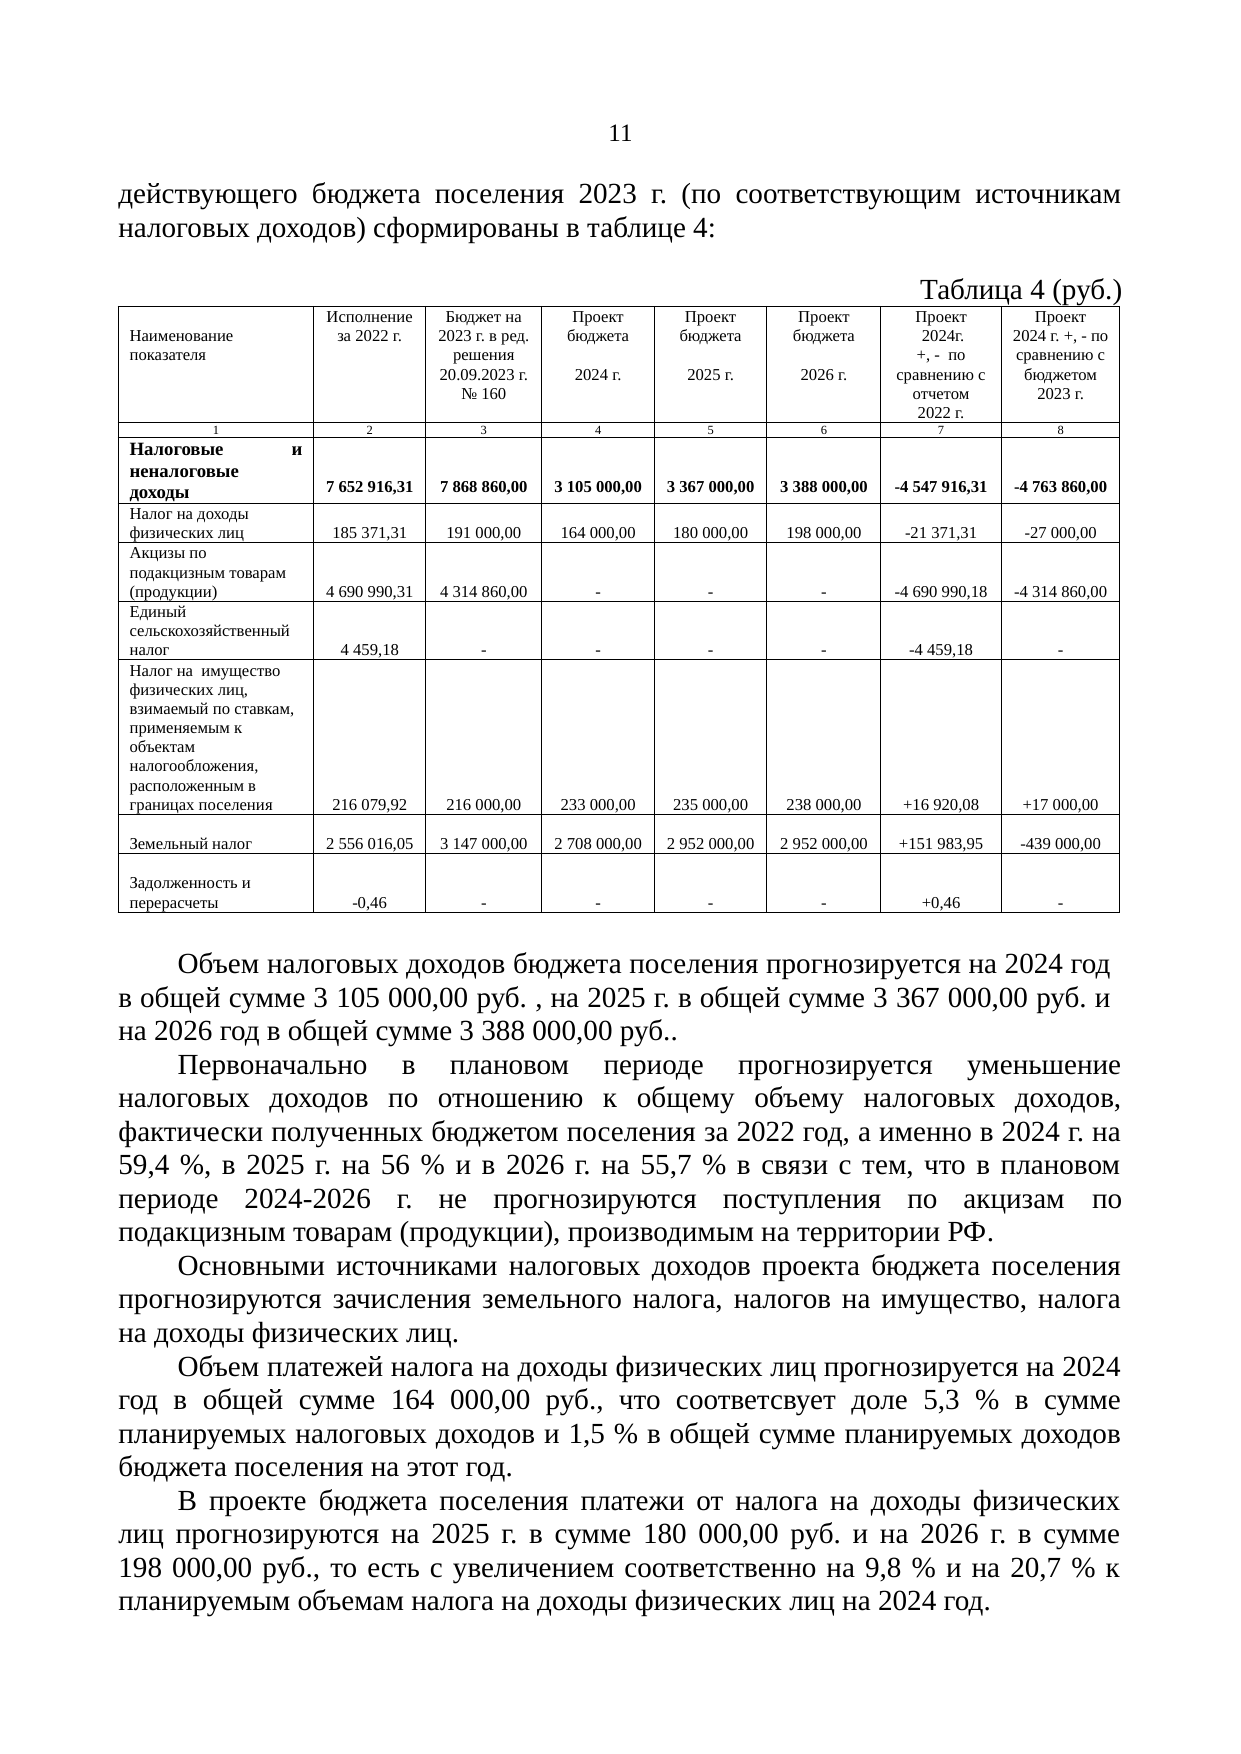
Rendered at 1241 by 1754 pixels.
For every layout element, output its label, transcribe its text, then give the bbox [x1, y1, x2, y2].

table_cell - [1002, 602, 1119, 659]
text Таблица 4 (руб.) [118, 272, 1122, 306]
table_cell 5 [655, 423, 766, 437]
table_header Бюджет на 2023 г. в ред. решения 20.09.2023 г. № 160 [426, 307, 541, 422]
text Объем платежей налога на доходы физических лиц прогнозируется на 2024 год в общей сумме 164 000,00 руб., что соответсвует доле 5,3 % в сумме планируемых налоговых доходов и 1,5 % в общей сумме планируемых доходов бюджета поселения на этот год. [118, 1349, 1122, 1483]
table_cell -4 547 916,31 [881, 438, 1001, 503]
table_header Проект 2024г. +, - по сравнению с отчетом 2022 г. [881, 307, 1001, 422]
table_cell - [767, 602, 880, 659]
table_cell 216 079,92 [314, 660, 425, 814]
table_cell 198 000,00 [767, 504, 880, 542]
table_cell Налоговые и неналоговые доходы [119, 438, 313, 503]
table_cell - [542, 854, 654, 912]
table_cell Налог на имущество физических лиц, взимаемый по ставкам, применяемым к объектам налогообложения, расположенным в границах поселения [119, 660, 313, 814]
table_cell 191 000,00 [426, 504, 541, 542]
table_cell 216 000,00 [426, 660, 541, 814]
table_cell -21 371,31 [881, 504, 1001, 542]
table_cell - [767, 543, 880, 601]
table_cell 3 [426, 423, 541, 437]
table_cell Акцизы по подакцизным товарам (продукции) [119, 543, 313, 601]
table_cell 233 000,00 [542, 660, 654, 814]
table_cell 3 105 000,00 [542, 438, 654, 503]
table_cell 3 388 000,00 [767, 438, 880, 503]
table_header Исполнение за 2022 г. [314, 307, 425, 422]
table_cell 7 652 916,31 [314, 438, 425, 503]
table_cell 4 314 860,00 [426, 543, 541, 601]
table_cell 4 [542, 423, 654, 437]
table_cell -4 459,18 [881, 602, 1001, 659]
table_cell 185 371,31 [314, 504, 425, 542]
text В проекте бюджета поселения платежи от налога на доходы физических лиц прогнозируются на 2025 г. в сумме 180 000,00 руб. и на 2026 г. в сумме 198 000,00 руб., то есть с увеличением соответственно на 9,8 % и на 20,7 % к планируемым объемам налога на доходы физических лиц на 2024 год. [118, 1483, 1122, 1617]
table_cell -27 000,00 [1002, 504, 1119, 542]
table_cell 3 367 000,00 [655, 438, 766, 503]
table_header Проект бюджета 2026 г. [767, 307, 880, 422]
table_header Проект бюджета 2025 г. [655, 307, 766, 422]
table_cell - [655, 602, 766, 659]
table_cell 2 708 000,00 [542, 815, 654, 853]
table_cell 4 459,18 [314, 602, 425, 659]
table_cell - [767, 854, 880, 912]
table_cell +17 000,00 [1002, 660, 1119, 814]
table_cell - [426, 602, 541, 659]
table_cell +0,46 [881, 854, 1001, 912]
table_cell 6 [767, 423, 880, 437]
table_cell 2 [314, 423, 425, 437]
table_cell 4 690 990,31 [314, 543, 425, 601]
table_cell - [426, 854, 541, 912]
table_cell 7 [881, 423, 1001, 437]
table_cell -4 690 990,18 [881, 543, 1001, 601]
table_cell - [542, 543, 654, 601]
text Первоначально в плановом периоде прогнозируется уменьшение налоговых доходов по отношению к общему объему налоговых доходов, фактически полученных бюджетом поселения за 2022 год, а именно в 2024 г. на 59,4 %, в 2025 г. на 56 % и в 2026 г. на 55,7 % в связи с тем, что в плановом периоде 2024-2026 г. не прогнозируются поступления по акцизам по подакцизным товарам (продукции), производимым на территории РФ. [118, 1047, 1122, 1248]
text действующего бюджета поселения 2023 г. (по соответствующим источникам налоговых доходов) сформированы в таблице 4: [118, 176, 1122, 243]
table_cell 3 147 000,00 [426, 815, 541, 853]
table_cell 7 868 860,00 [426, 438, 541, 503]
table_cell 1 [119, 423, 313, 437]
table_cell - [542, 602, 654, 659]
table_cell Налог на доходы физических лиц [119, 504, 313, 542]
table_cell 8 [1002, 423, 1119, 437]
table_cell 2 952 000,00 [655, 815, 766, 853]
table_header Проект 2024 г. +, - по сравнению с бюджетом 2023 г. [1002, 307, 1119, 422]
text Основными источниками налоговых доходов проекта бюджета поселения прогнозируются зачисления земельного налога, налогов на имущество, налога на доходы физических лиц. [118, 1248, 1122, 1349]
table_cell 235 000,00 [655, 660, 766, 814]
table_cell -439 000,00 [1002, 815, 1119, 853]
table_cell Единый сельскохозяйственный налог [119, 602, 313, 659]
table_cell +151 983,95 [881, 815, 1001, 853]
table_cell Земельный налог [119, 815, 313, 853]
table_cell - [1002, 854, 1119, 912]
text Объем налоговых доходов бюджета поселения прогнозируется на 2024 год в общей сумме 3 105 000,00 руб. , на 2025 г. в общей сумме 3 367 000,00 руб. и на 2026 год в общей сумме 3 388 000,00 руб.. [118, 946, 1112, 1047]
table_header Проект бюджета 2024 г. [542, 307, 654, 422]
table_cell -4 763 860,00 [1002, 438, 1119, 503]
table_cell 180 000,00 [655, 504, 766, 542]
table_cell -0,46 [314, 854, 425, 912]
table_header Наименование показателя [119, 307, 313, 422]
table_cell 2 556 016,05 [314, 815, 425, 853]
table_cell - [655, 854, 766, 912]
table_cell 2 952 000,00 [767, 815, 880, 853]
table_cell 238 000,00 [767, 660, 880, 814]
table_cell - [655, 543, 766, 601]
table_cell +16 920,08 [881, 660, 1001, 814]
table_cell 164 000,00 [542, 504, 654, 542]
table_cell -4 314 860,00 [1002, 543, 1119, 601]
table_cell Задолженность и перерасчеты [119, 854, 313, 912]
